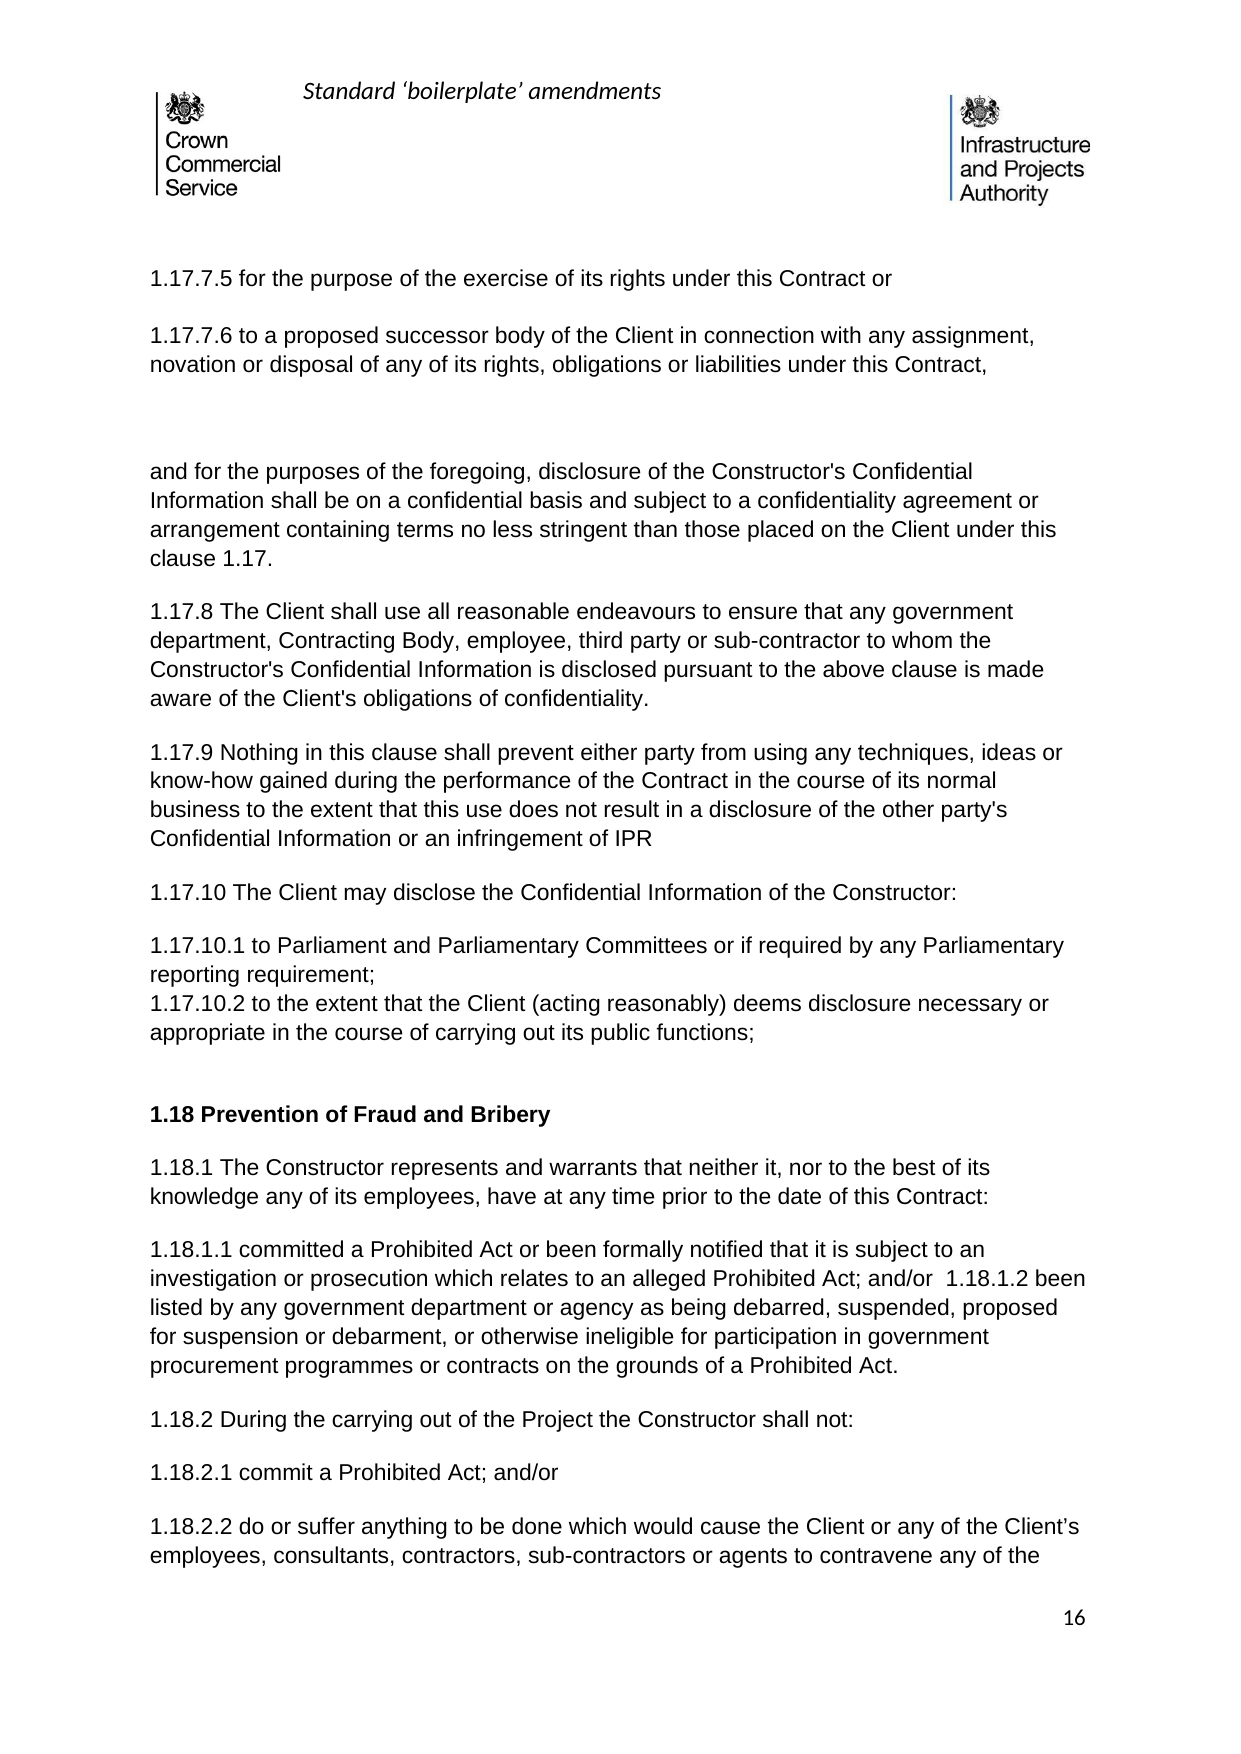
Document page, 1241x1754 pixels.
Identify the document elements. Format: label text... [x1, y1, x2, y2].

text and for the purposes of the foregoing, disclosure of the Constructor's Confidential Information shall be on a confidential basis and subject to a confidentiality agreement or arrangement containing terms no less stringent than those placed on the Client under this clause 1.17. [149, 458, 1091, 571]
text 1.18.1.1 committed a Prohibited Act or been formally notified that it is subject to an investigation or prosecution which relates to an alleged Prohibited Act; and/or 1.18.1.2 been listed by any government department or agency as being debarred, suspended, proposed for suspension or debarment, or otherwise ineligible for participation in government procurement programmes or contracts on the grounds of a Prohibited Act. [149, 1236, 1091, 1379]
text 1.18.2.1 commit a Prohibited Act; and/or [149, 1459, 1091, 1486]
text 1.17.7.5 for the purpose of the exercise of its rights under this Contract or [149, 265, 1091, 292]
text 1.18.2 During the carrying out of the Project the Constructor shall not: [149, 1406, 1091, 1432]
text 1.17.10 The Client may disclose the Confidential Information of the Constructor: [149, 879, 1091, 905]
text 1.17.7.6 to a proposed successor body of the Client in connection with any assignment, novation or disposal of any of its rights, obligations or liabilities under this Contract, [149, 322, 1091, 378]
text 1.17.10.1 to Parliament and Parliamentary Committees or if required by any Parliamentary reporting requirement; [149, 932, 1091, 988]
text 1.18.1 The Constructor represents and warrants that neither it, nor to the best of its knowledge any of its employees, have at any time prior to the date of this Contract: [149, 1154, 1091, 1209]
text 1.17.9 Nothing in this clause shall prevent either party from using any techniques, ideas or know-how gained during the performance of the Contract in the course of its normal business to the extent that this use does not result in a disclosure of the other party's Confidential Information or an infringement of IPR [149, 738, 1091, 852]
text 1.18.2.2 do or suffer anything to be done which would cause the Client or any of the Client’s employees, consultants, contractors, sub-contractors or agents to contravene any of the [149, 1513, 1091, 1568]
subtitle 1.18 Prevention of Fraud and Bribery [149, 1101, 1102, 1127]
text 1.17.8 The Client shall use all reasonable endeavours to ensure that any government department, Contracting Body, employee, third party or sub-contractor to whom the Constructor's Confidential Information is disclosed pursuant to the above clause is made aware of the Client's obligations of confidentiality. [149, 598, 1091, 711]
text 1.17.10.2 to the extent that the Client (acting reasonably) deems disclosure necessary or appropriate in the course of carrying out its public functions; [149, 990, 1091, 1046]
